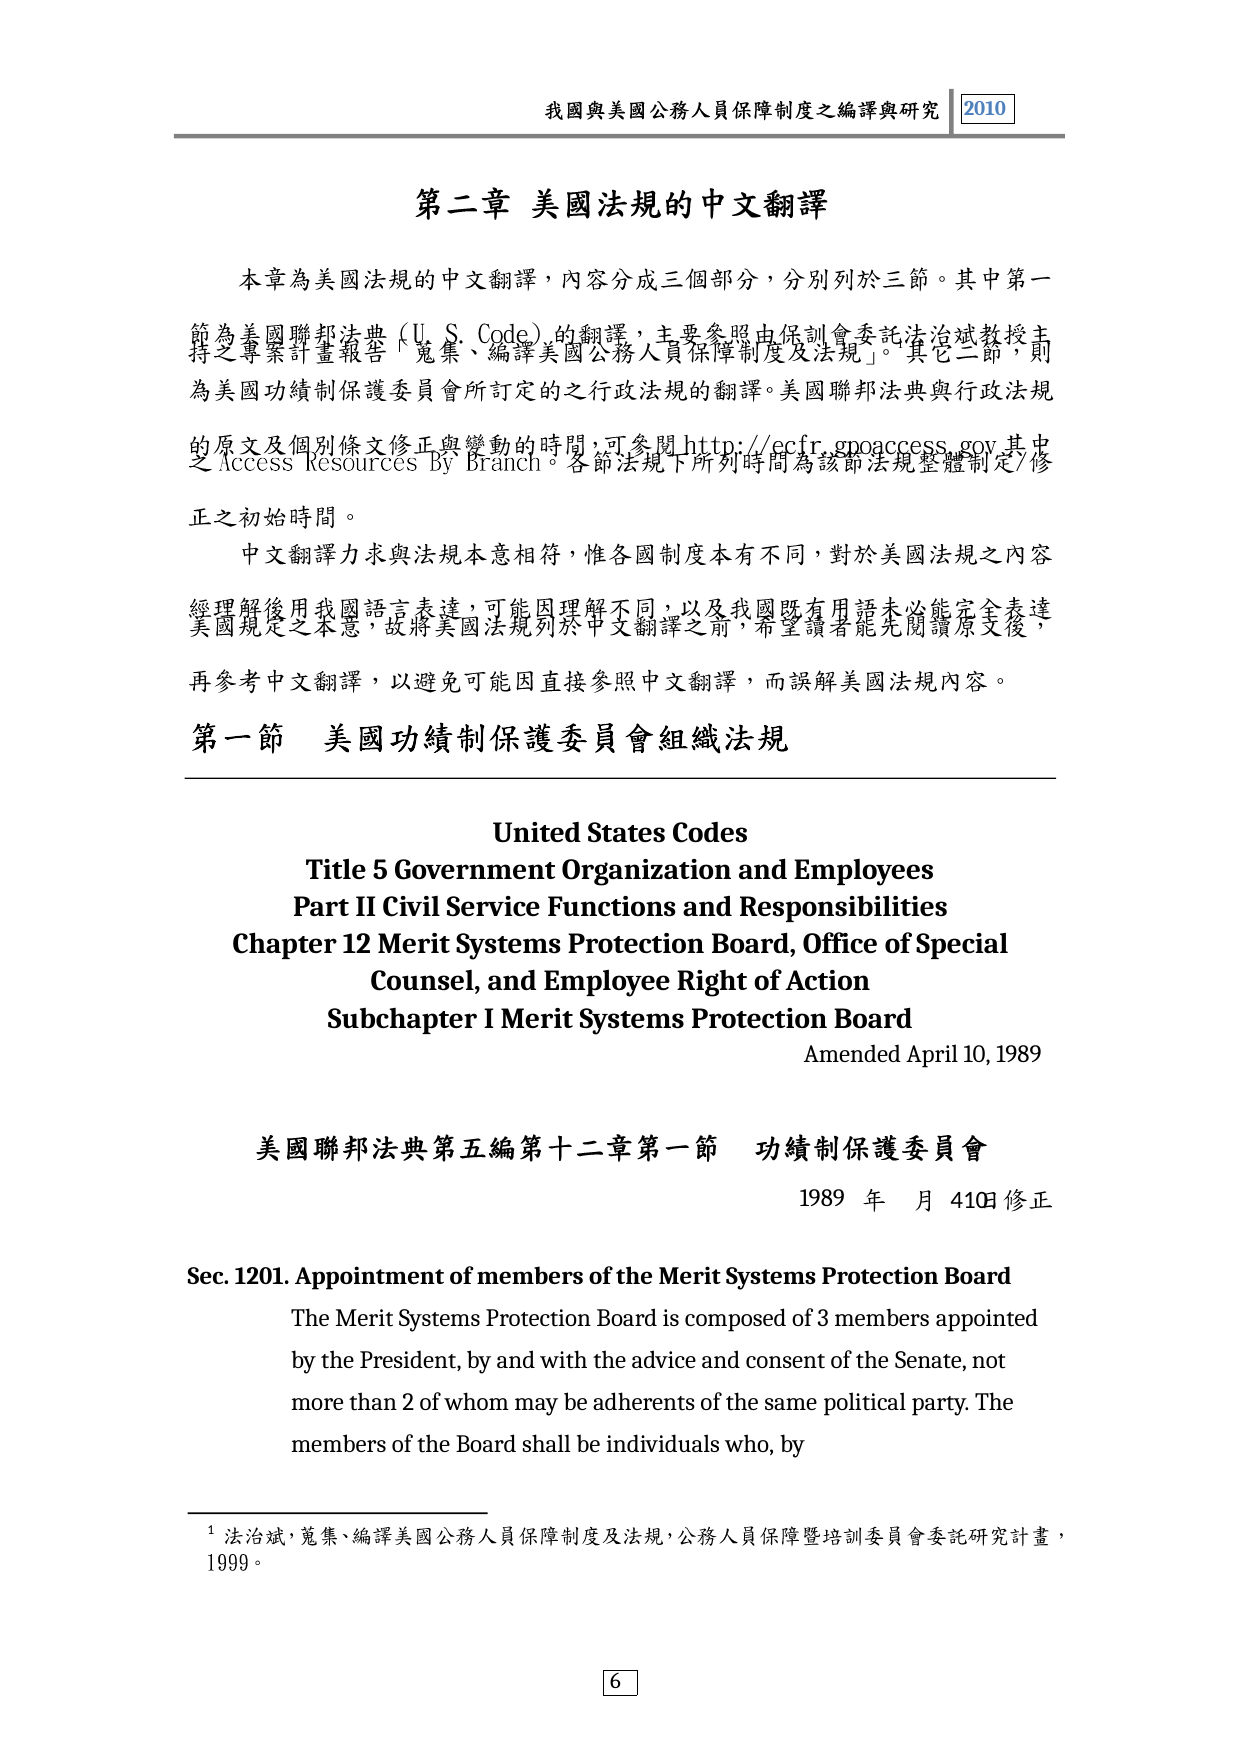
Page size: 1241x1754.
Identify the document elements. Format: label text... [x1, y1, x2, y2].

picture [543, 99, 949, 121]
picture [206, 1552, 290, 1574]
text 1989 [799, 1184, 1223, 1212]
picture [187, 595, 1078, 639]
text United States Codes [183, 817, 1057, 850]
picture [187, 668, 1038, 694]
picture [237, 541, 1078, 567]
picture [187, 377, 1079, 403]
picture [237, 266, 1078, 292]
picture [253, 1133, 750, 1163]
picture [187, 721, 822, 755]
picture [187, 432, 1079, 475]
picture [223, 1525, 1092, 1547]
picture [187, 504, 388, 530]
text Title 5 Government Organization and Employees Part II Civil Service Functions and Responsibilities [285, 853, 955, 924]
picture [411, 186, 862, 221]
text Sec. 1201. Appointment of members of the Merit Systems Protection Board The Merit Systems Protection Board is composed of 3 members appointed by the President, by and with the advice and consent of the Senate, not more than 2 of whom may be adherents of the same political party. The members of the Board shall be individuals who, by [187, 1262, 1044, 1458]
picture [187, 321, 1078, 365]
text Amended April 10, 1989 [657, 1040, 1188, 1069]
text Subchapter I Merit Systems Protection Board [183, 1001, 1057, 1035]
picture [753, 1133, 1017, 1163]
subtitle Chapter 12 Merit Systems Protection Board, Office of Special Counsel, and Employee Right of Action [183, 927, 1057, 998]
